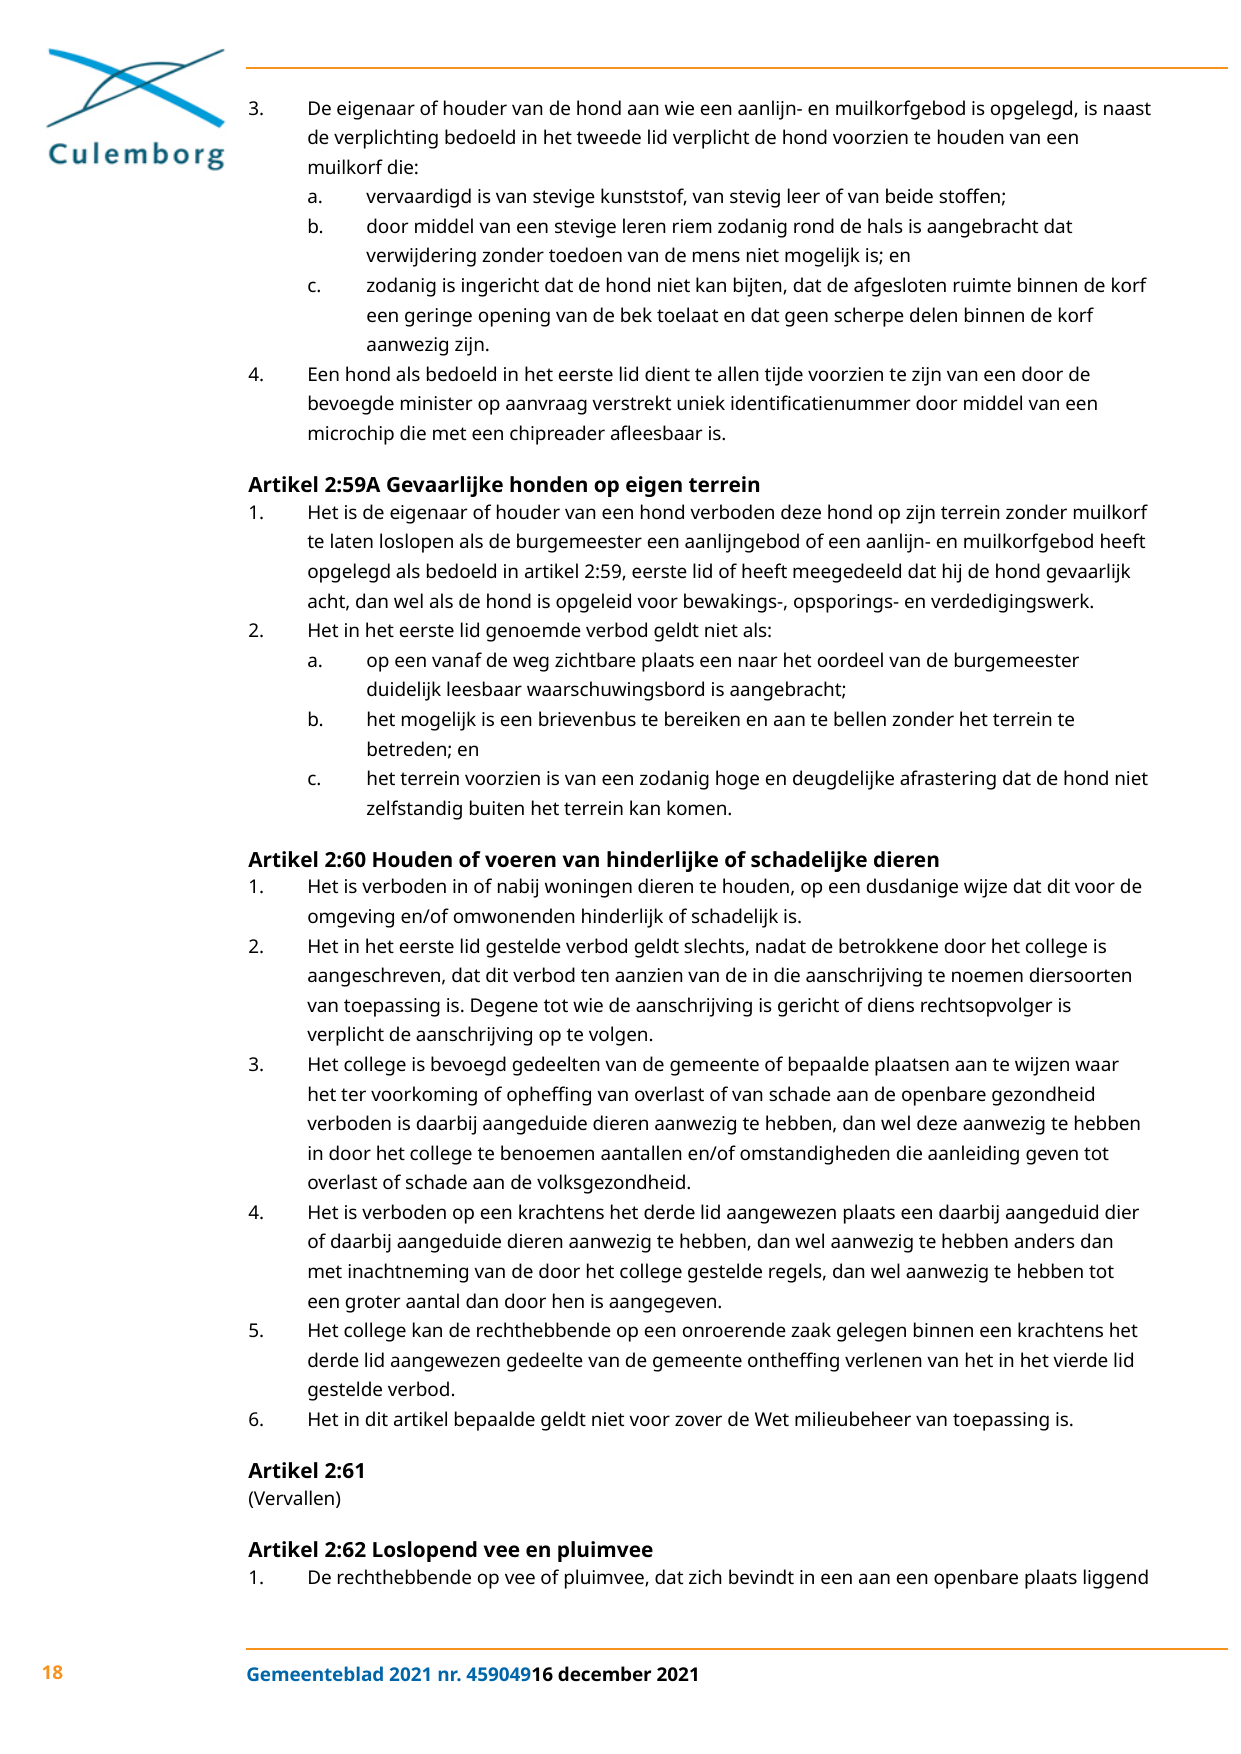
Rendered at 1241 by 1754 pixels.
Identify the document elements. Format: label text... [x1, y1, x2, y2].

text Artikel 2:60 Houden of voeren van hinderlijke of schadelijke dieren [248, 845, 1152, 874]
text (Vervallen) [248, 1485, 1152, 1511]
list Het is verboden op een krachtens het derde lid aangewezen plaats een daarbij aangeduid dier of daarbij aangeduide dieren aanwezig te hebben, dan wel aanwezig te hebben anders dan met inachtneming van de door het college gestelde regels, dan wel aanwezig te hebben tot een groter aantal dan door hen is aangegeven. [248, 1199, 1152, 1314]
text Artikel 2:62 Loslopend vee en pluimvee [248, 1536, 1152, 1564]
picture [41, 47, 231, 172]
list zodanig is ingericht dat de hond niet kan bijten, dat de afgesloten ruimte binnen de korf een geringe opening van de bek toelaat en dat geen scherpe delen binnen de korf aanwezig zijn. [307, 272, 1152, 357]
text Artikel 2:59A Gevaarlijke honden op eigen terrein [248, 471, 1152, 499]
list Het in het eerste lid gestelde verbod geldt slechts, nadat de betrokkene door het college is aangeschreven, dat dit verbod ten aanzien van de in die aanschrijving te noemen diersoorten van toepassing is. Degene tot wie de aanschrijving is gericht of diens rechtsopvolger is verplicht de aanschrijving op te volgen. [248, 933, 1152, 1047]
list het mogelijk is een brievenbus te bereiken en aan te bellen zonder het terrein te betreden; en [307, 706, 1152, 761]
list Het in het eerste lid genoemde verbod geldt niet als: [248, 617, 1152, 643]
list door middel van een stevige leren riem zodanig rond de hals is aangebracht dat verwijdering zonder toedoen van de mens niet mogelijk is; en [307, 213, 1152, 268]
list het terrein voorzien is van een zodanig hoge en deugdelijke afrastering dat de hond niet zelfstandig buiten het terrein kan komen. [307, 765, 1152, 821]
list Het is verboden in of nabij woningen dieren te houden, op een dusdanige wijze dat dit voor de omgeving en/of omwonenden hinderlijk of schadelijk is. [248, 874, 1152, 929]
list De eigenaar of houder van de hond aan wie een aanlijn- en muilkorfgebod is opgelegd, is naast de verplichting bedoeld in het tweede lid verplicht de hond voorzien te houden van een muilkorf die: [248, 95, 1152, 180]
list De rechthebbende op vee of pluimvee, dat zich bevindt in een aan een openbare plaats liggend [248, 1564, 1152, 1590]
list Het college is bevoegd gedeelten van de gemeente of bepaalde plaatsen aan te wijzen waar het ter voorkoming of opheffing van overlast of van schade aan de openbare gezondheid verboden is daarbij aangeduide dieren aanwezig te hebben, dan wel deze aanwezig te hebben in door het college te benoemen aantallen en/of omstandigheden die aanleiding geven tot overlast of schade aan de volksgezondheid. [248, 1051, 1152, 1195]
list Het is de eigenaar of houder van een hond verboden deze hond op zijn terrein zonder muilkorf te laten loslopen als de burgemeester een aanlijngebod of een aanlijn- en muilkorfgebod heeft opgelegd als bedoeld in artikel 2:59, eerste lid of heeft meegedeeld dat hij de hond gevaarlijk acht, dan wel als de hond is opgeleid voor bewakings-, opsporings- en verdedigingswerk. [248, 499, 1152, 613]
list Een hond als bedoeld in het eerste lid dient te allen tijde voorzien te zijn van een door de bevoegde minister op aanvraag verstrekt uniek identificatienummer door middel van een microchip die met een chipreader afleesbaar is. [248, 361, 1152, 446]
list vervaardigd is van stevige kunststof, van stevig leer of van beide stoffen; [307, 183, 1152, 209]
list Het in dit artikel bepaalde geldt niet voor zover de Wet milieubeheer van toepassing is. [248, 1406, 1152, 1432]
list op een vanaf de weg zichtbare plaats een naar het oordeel van de burgemeester duidelijk leesbaar waarschuwingsbord is aangebracht; [307, 647, 1152, 702]
list Het college kan de rechthebbende op een onroerende zaak gelegen binnen een krachtens het derde lid aangewezen gedeelte van de gemeente ontheffing verlenen van het in het vierde lid gestelde verbod. [248, 1317, 1152, 1402]
text Artikel 2:61 [248, 1457, 1152, 1485]
